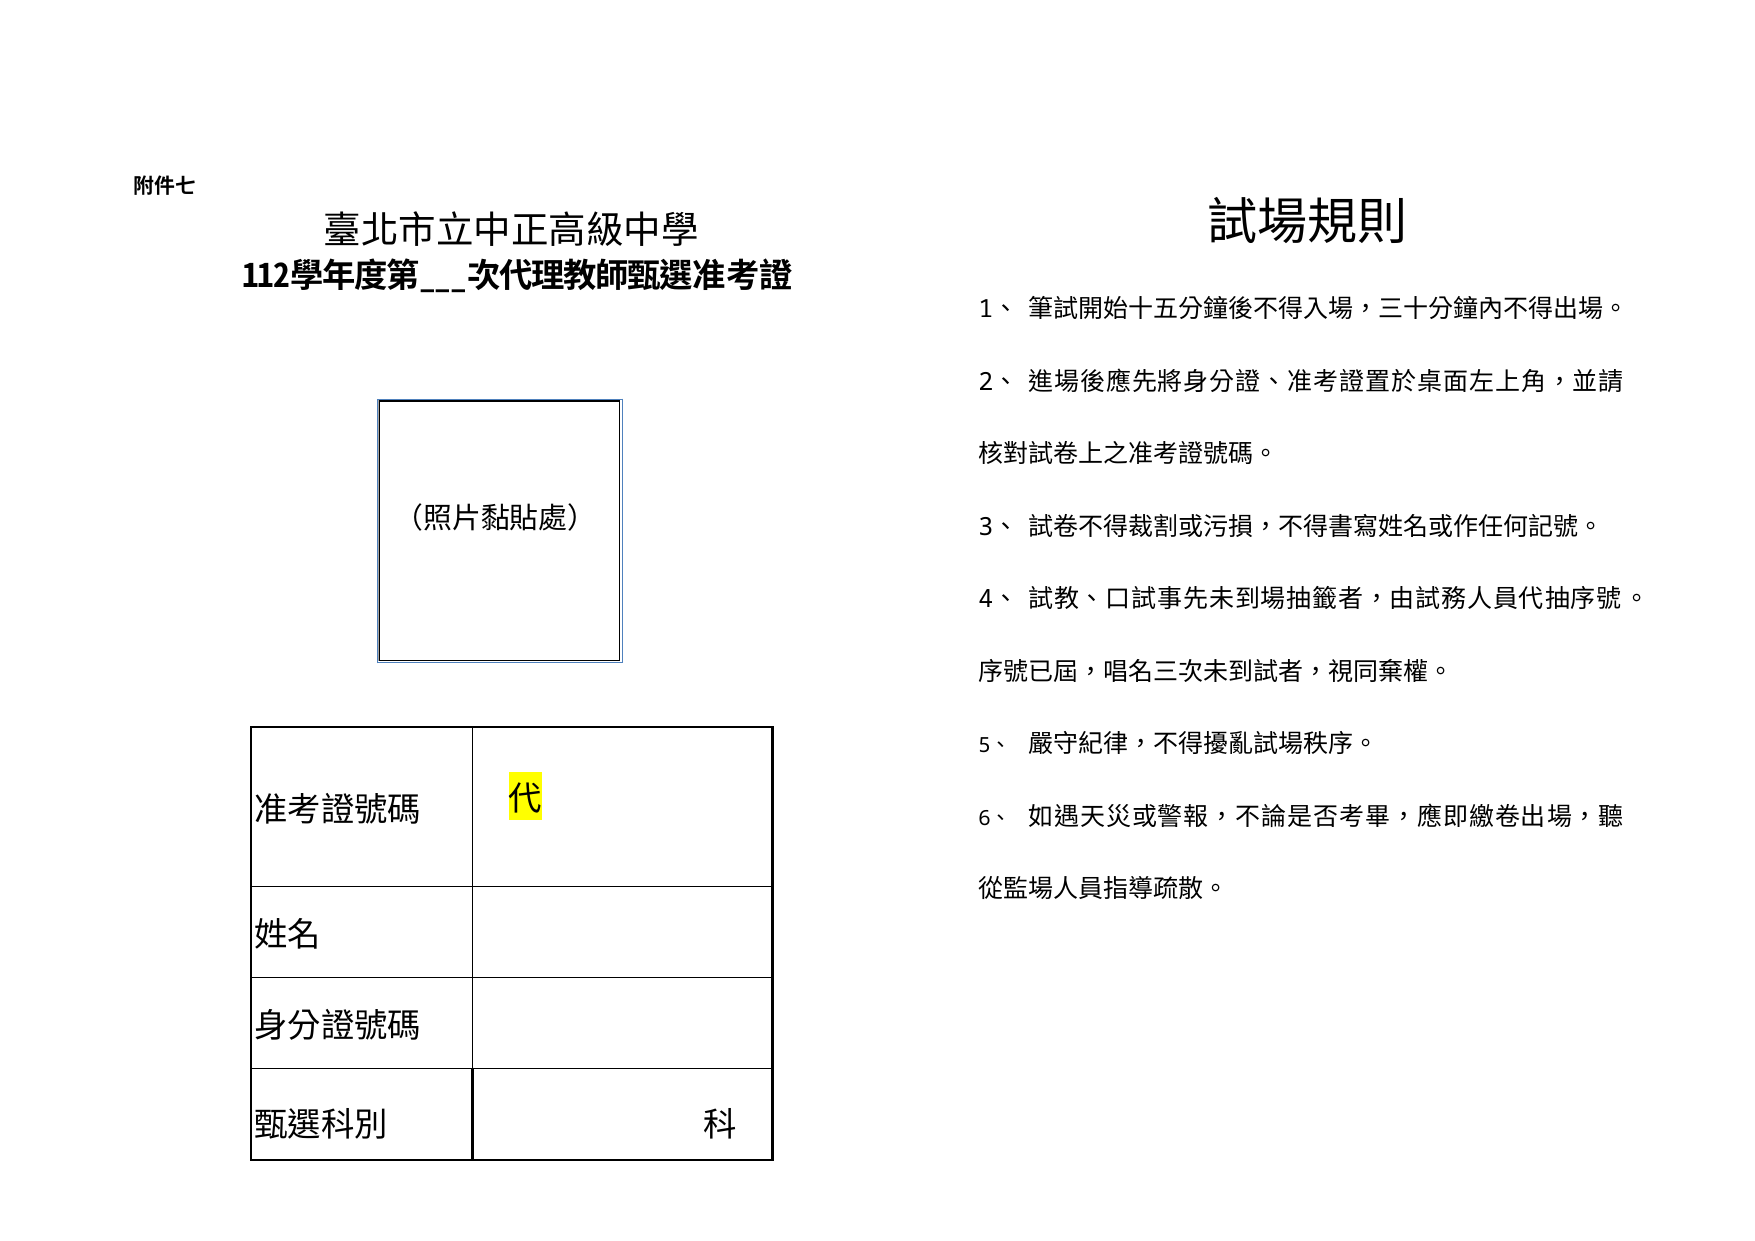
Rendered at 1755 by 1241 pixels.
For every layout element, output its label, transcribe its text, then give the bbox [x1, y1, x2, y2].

table_header 准考證號碼 [252, 728, 472, 886]
table_header 代 [473, 728, 771, 886]
list 嚴守紀律，不得擾亂試場秩序。 [978, 724, 1624, 760]
list 如遇天災或警報，不論是否考畢，應即繳卷出場，聽從監場人員指導疏散。 [978, 796, 1624, 905]
list 進場後應先將身分證、准考證置於桌面左上角，並請核對試卷上之准考證號碼。 [978, 361, 1624, 470]
list 筆試開始十五分鐘後不得入場，三十分鐘內不得出場。 [978, 289, 1624, 325]
table_cell [473, 887, 771, 977]
table_cell 甄選科別 [252, 1069, 471, 1159]
text 附件七 [133, 170, 889, 200]
table_cell 姓名 [252, 887, 472, 977]
table_cell 科 [474, 1069, 771, 1159]
text 臺北市立中正高級中學 [145, 200, 878, 254]
table_cell 身分證號碼 [252, 978, 472, 1067]
list 試教、口試事先未到場抽籤者，由試務人員代抽序號。序號已屆，唱名三次未到試者，視同棄權。 [978, 579, 1624, 688]
text 試場規則 [990, 181, 1624, 253]
list 試卷不得裁割或污損，不得書寫姓名或作任何記號。 [978, 506, 1624, 543]
text 112學年度第___次代理教師甄選准考證 [146, 254, 889, 296]
table_cell [473, 978, 771, 1067]
